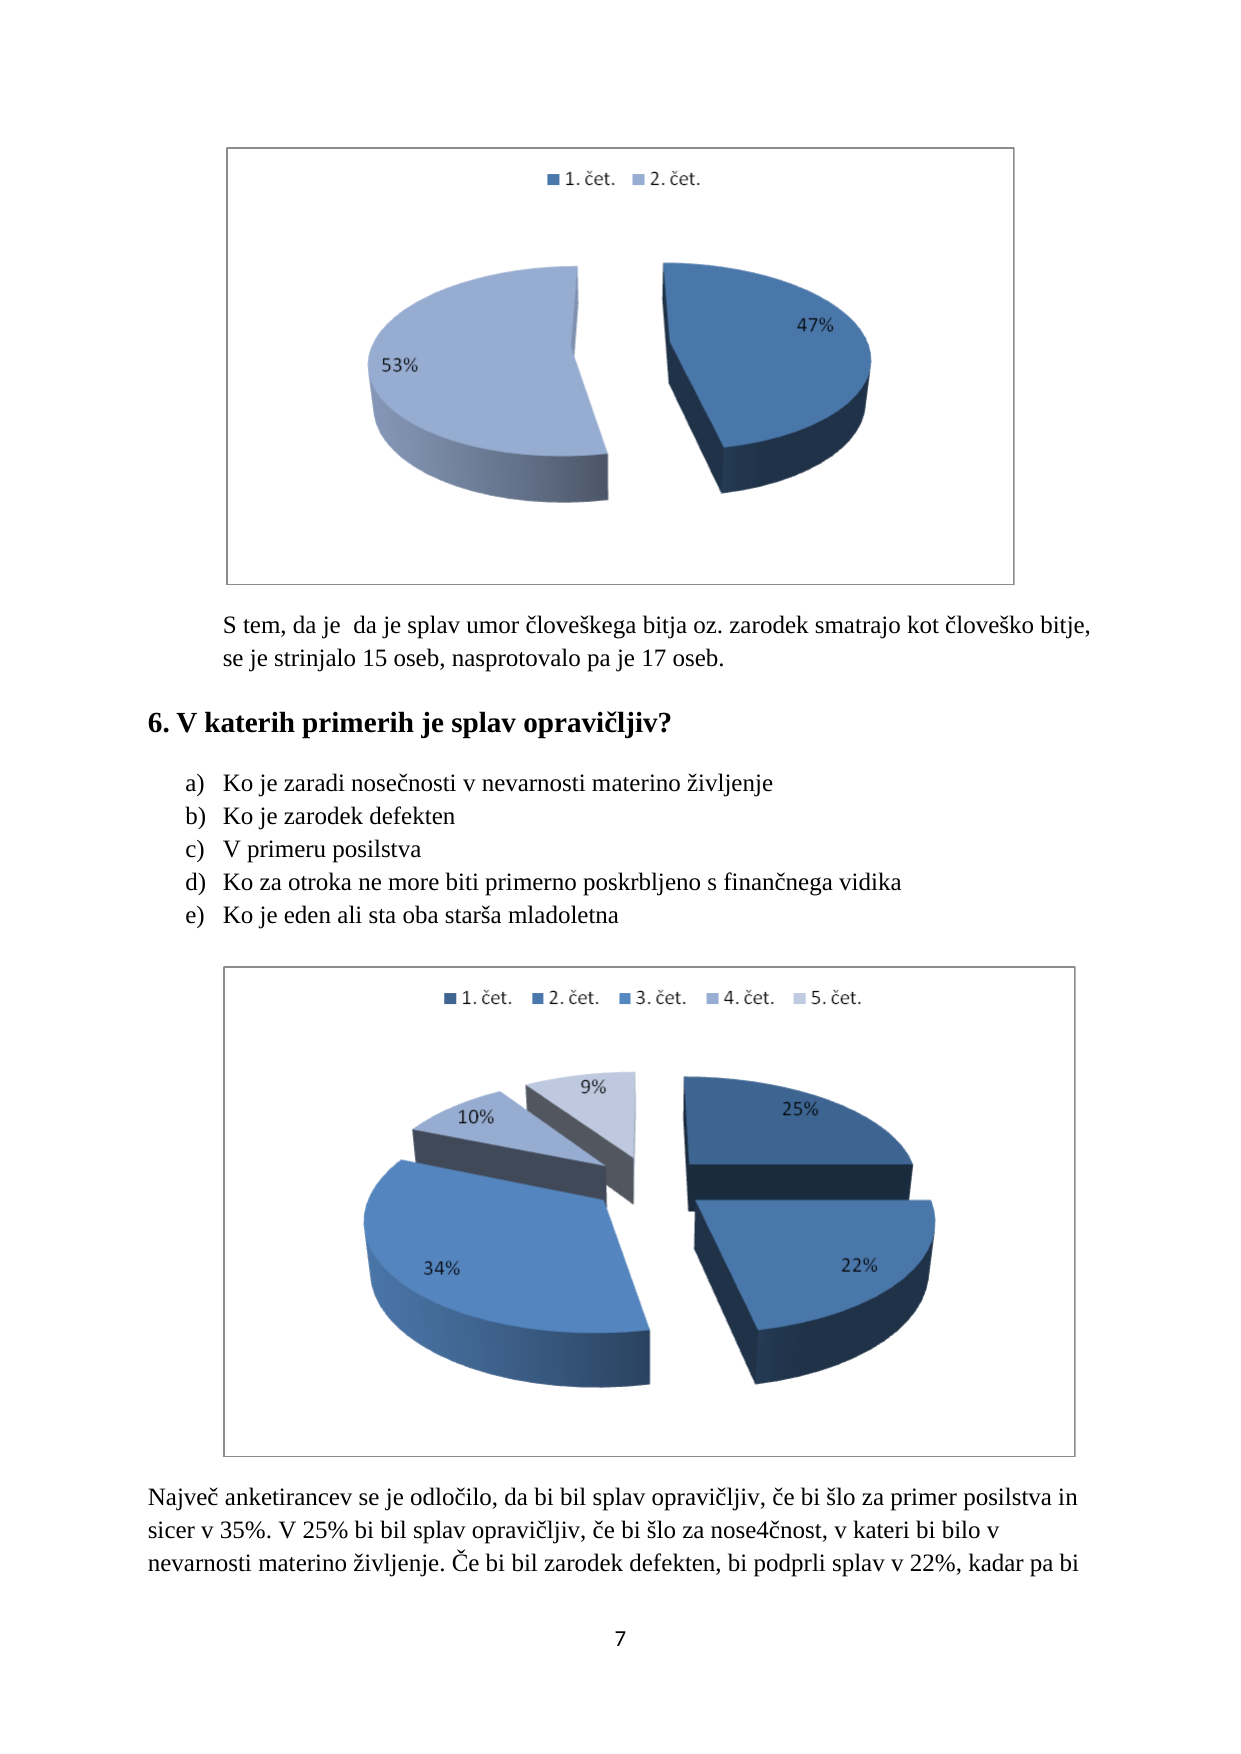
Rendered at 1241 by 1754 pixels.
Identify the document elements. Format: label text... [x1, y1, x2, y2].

text Največ anketirancev se je odločilo, da bi bil splav opravičljiv, če bi šlo za primer posilstva in sicer v 35%. V 25% bi bil splav opravičljiv, če bi šlo za nose4čnost, v kateri bi bilo v nevarnosti materino življenje. Če bi bil zarodek defekten, bi podprli splav v 22%, kadar pa bi [148, 1482, 1093, 1577]
list S tem, da je da je splav umor človeškega bitja oz. zarodek smatrajo kot človeško bitje, se je strinjalo 15 oseb, nasprotovalo pa je 17 oseb. [223, 610, 1093, 672]
subtitle 6. V katerih primerih je splav opravičljiv? [148, 705, 1093, 739]
list Ko je eden ali sta oba starša mladoletna [185, 900, 1093, 929]
list Ko za otroka ne more biti primerno poskrbljeno s finančnega vidika [185, 867, 1093, 896]
list Ko je zarodek defekten [185, 801, 1093, 830]
list Ko je zaradi nosečnosti v nevarnosti materino življenje [185, 768, 1093, 797]
list V primeru posilstva [185, 834, 1093, 863]
